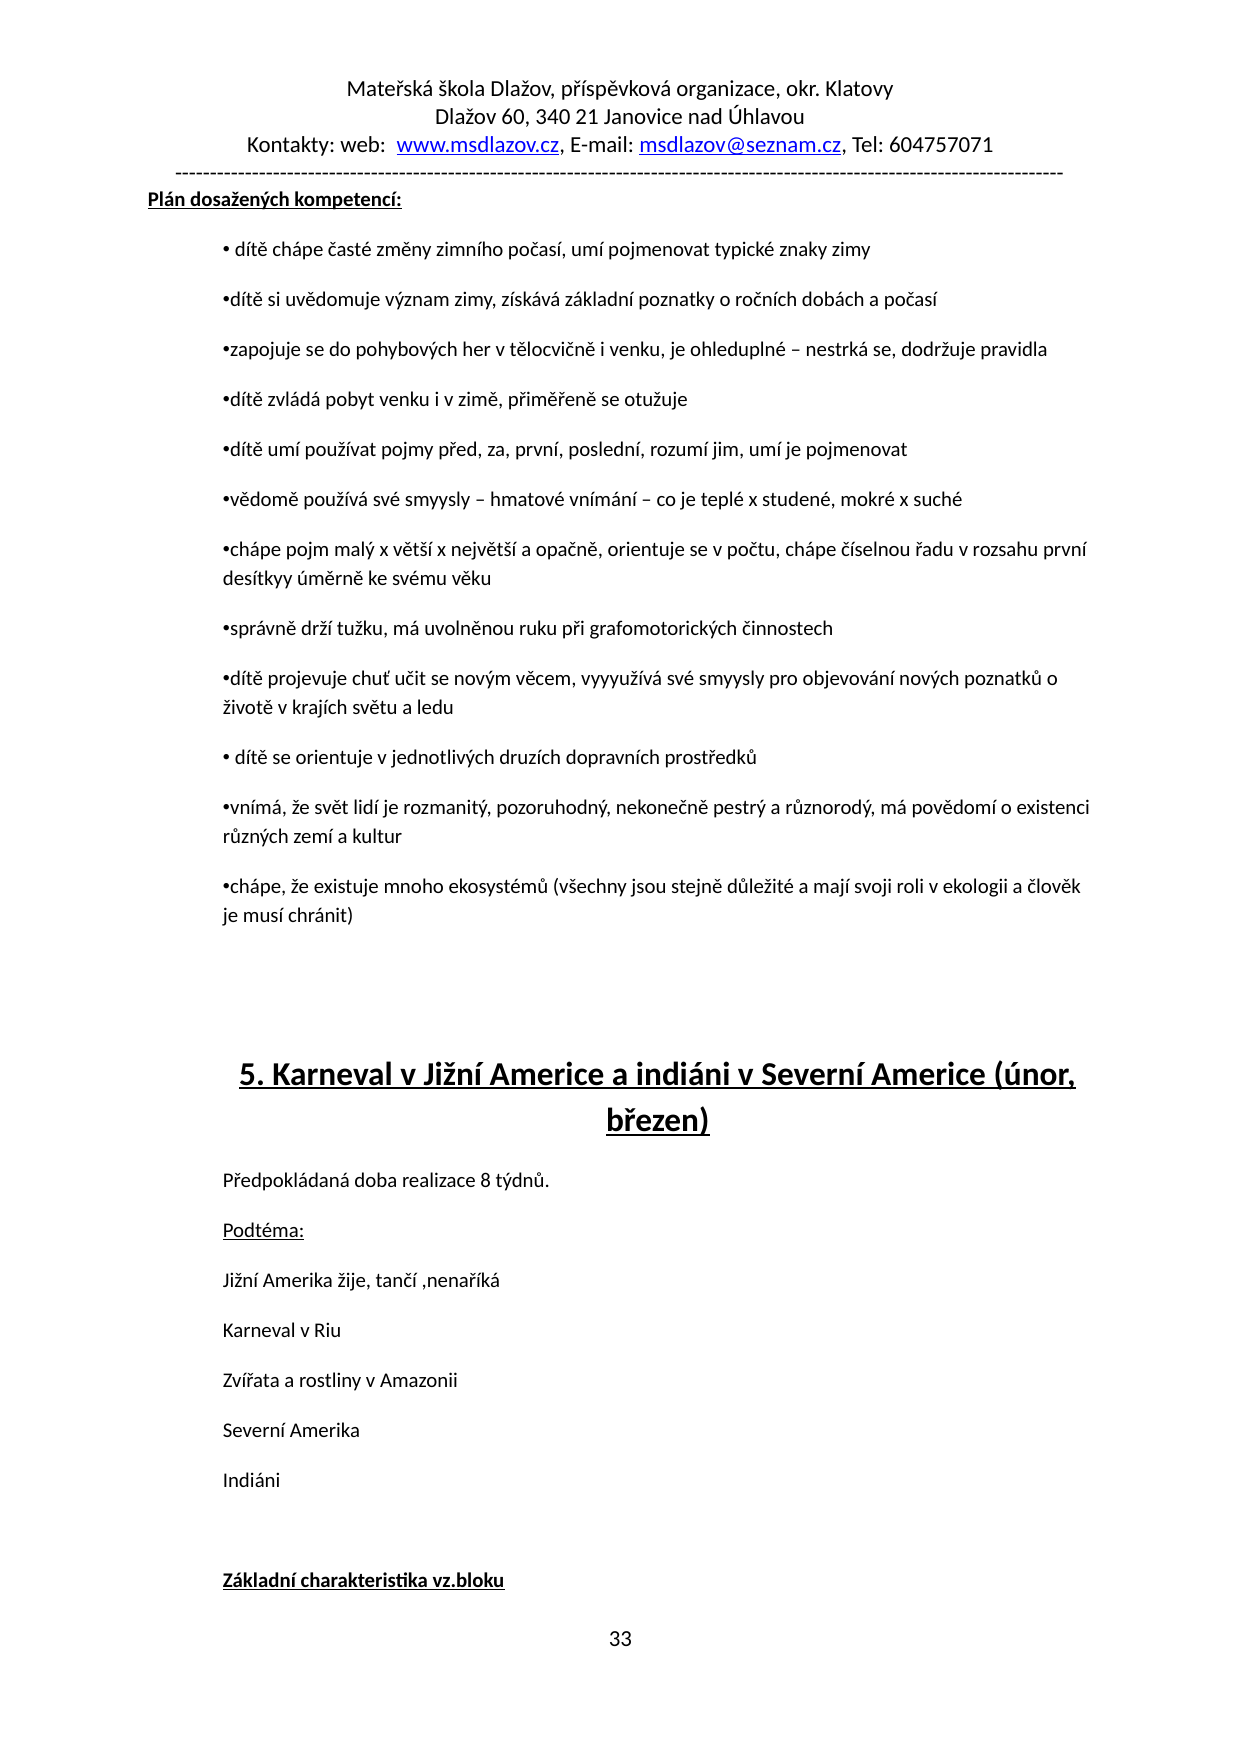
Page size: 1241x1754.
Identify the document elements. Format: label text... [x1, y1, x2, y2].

text Zvířata a rostliny v Amazonii [223, 1367, 1093, 1392]
list dítě projevuje chuť učit se novým věcem, vyyyužívá své smyysly pro objevování nových poznatků o životě v krajích světu a ledu [223, 665, 1093, 719]
list dítě chápe časté změny zimního počasí, umí pojmenovat typické znaky zimy [223, 236, 1093, 261]
text Základní charakteristika vz.bloku [223, 1567, 1093, 1592]
list chápe pojm malý x větší x největší a opačně, orientuje se v počtu, chápe číselnou řadu v rozsahu první desítkyy úměrně ke svému věku [223, 536, 1093, 590]
list zapojuje se do pohybových her v tělocvičně i venku, je ohleduplné – nestrká se, dodržuje pravidla [223, 336, 1093, 361]
list vnímá, že svět lidí je rozmanitý, pozoruhodný, nekonečně pestrý a různorodý, má povědomí o existenci různých zemí a kultur [223, 794, 1093, 849]
list dítě zvládá pobyt venku i v zimě, přiměřeně se otužuje [223, 386, 1093, 411]
text Jižní Amerika žije, tančí ,nenaříká [223, 1267, 1093, 1292]
text Předpokládaná doba realizace 8 týdnů. [223, 1167, 1093, 1192]
text 5. Karneval v Jižní Americe a indiáni v Severní Americe (únor, březen) [223, 1052, 1093, 1140]
text Indiáni [223, 1467, 1093, 1492]
text Podtéma: [223, 1217, 1093, 1242]
list dítě se orientuje v jednotlivých druzích dopravních prostředků [223, 744, 1093, 769]
list chápe, že existuje mnoho ekosystémů (všechny jsou stejně důležité a mají svoji roli v ekologii a člověk je musí chránit) [223, 873, 1093, 928]
text Plán dosažených kompetencí: [148, 186, 1093, 211]
text Severní Amerika [223, 1417, 1093, 1442]
list vědomě používá své smyysly – hmatové vnímání – co je teplé x studené, mokré x suché [223, 486, 1093, 511]
list dítě umí používat pojmy před, za, první, poslední, rozumí jim, umí je pojmenovat [223, 436, 1093, 461]
list správně drží tužku, má uvolněnou ruku při grafomotorických činnostech [223, 615, 1093, 640]
list dítě si uvědomuje význam zimy, získává základní poznatky o ročních dobách a počasí [223, 286, 1093, 311]
text Karneval v Riu [223, 1317, 1093, 1342]
